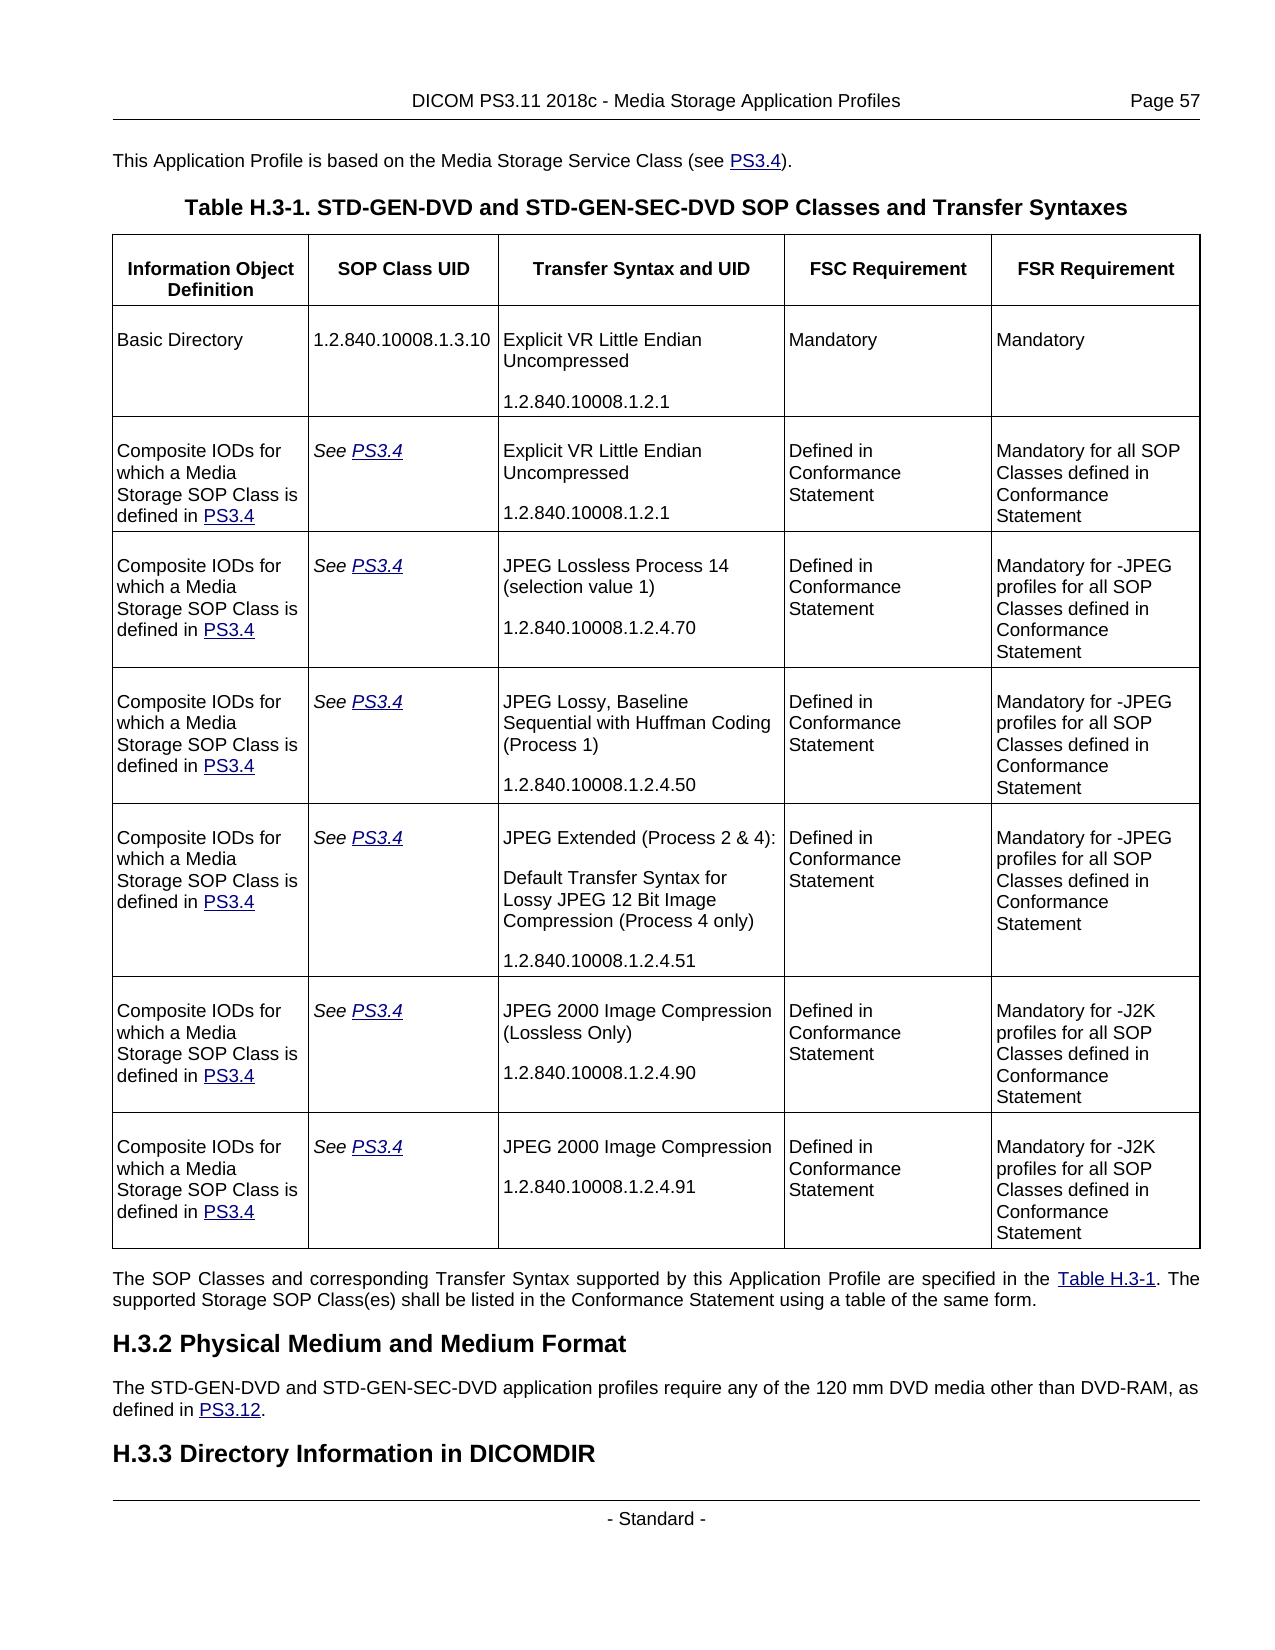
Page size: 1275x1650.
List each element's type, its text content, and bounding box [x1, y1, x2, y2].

table_cell Defined in Conformance Statement [785, 532, 991, 667]
table_header SOP Class UID [309, 235, 498, 305]
table_cell Defined in Conformance Statement [785, 977, 991, 1112]
table_cell Mandatory [785, 306, 991, 416]
text The SOP Classes and corresponding Transfer Syntax supported by this Application Profile are specified in the Table H.3-1. The supported Storage SOP Class(es) shall be listed in the Conformance Statement using a table of the same form. [112, 1268, 1200, 1311]
text H.3.2 Physical Medium and Medium Format [112, 1329, 1200, 1358]
table_cell Composite IODs for which a Media Storage SOP Class is defined in PS3.4 [113, 977, 308, 1112]
table_cell JPEG Lossy, Baseline Sequential with Huffman Coding (Process 1) 1.2.840.10008.1.2.4.50 [499, 668, 784, 802]
table_cell JPEG 2000 Image Compression 1.2.840.10008.1.2.4.91 [499, 1113, 784, 1248]
table_cell Mandatory for -JPEG profiles for all SOP Classes defined in Conformance Statement [992, 804, 1199, 976]
table_cell See PS3.4 [309, 668, 498, 802]
table_header Transfer Syntax and UID [499, 235, 784, 305]
table_cell See PS3.4 [309, 417, 498, 531]
text H.3.3 Directory Information in DICOMDIR [112, 1439, 1200, 1468]
text The STD-GEN-DVD and STD-GEN-SEC-DVD application profiles require any of the 120 mm DVD media other than DVD-RAM, as defined in PS3.12. [112, 1377, 1200, 1420]
table_cell Defined in Conformance Statement [785, 668, 991, 802]
table_cell See PS3.4 [309, 977, 498, 1112]
table_cell See PS3.4 [309, 1113, 498, 1248]
table_cell Defined in Conformance Statement [785, 417, 991, 531]
table_header FSC Requirement [785, 235, 991, 305]
table_cell Explicit VR Little Endian Uncompressed 1.2.840.10008.1.2.1 [499, 306, 784, 416]
table_cell Explicit VR Little Endian Uncompressed 1.2.840.10008.1.2.1 [499, 417, 784, 531]
table_cell Mandatory for -JPEG profiles for all SOP Classes defined in Conformance Statement [992, 532, 1199, 667]
table_cell See PS3.4 [309, 804, 498, 976]
table_cell Mandatory for -JPEG profiles for all SOP Classes defined in Conformance Statement [992, 668, 1199, 802]
table_cell JPEG Lossless Process 14 (selection value 1) 1.2.840.10008.1.2.4.70 [499, 532, 784, 667]
table_cell Composite IODs for which a Media Storage SOP Class is defined in PS3.4 [113, 1113, 308, 1248]
table_header Information Object Definition [113, 235, 308, 305]
table_cell Mandatory for -J2K profiles for all SOP Classes defined in Conformance Statement [992, 1113, 1199, 1248]
table_cell Composite IODs for which a Media Storage SOP Class is defined in PS3.4 [113, 668, 308, 802]
text This Application Profile is based on the Media Storage Service Class (see PS3.4). [112, 150, 1200, 172]
table_cell Composite IODs for which a Media Storage SOP Class is defined in PS3.4 [113, 417, 308, 531]
table_cell 1.2.840.10008.1.3.10 [309, 306, 498, 416]
table_cell Defined in Conformance Statement [785, 804, 991, 976]
table_cell Composite IODs for which a Media Storage SOP Class is defined in PS3.4 [113, 804, 308, 976]
table_cell Basic Directory [113, 306, 308, 416]
table_cell Composite IODs for which a Media Storage SOP Class is defined in PS3.4 [113, 532, 308, 667]
table_cell Mandatory [992, 306, 1199, 416]
table_cell Mandatory for -J2K profiles for all SOP Classes defined in Conformance Statement [992, 977, 1199, 1112]
table_header FSR Requirement [992, 235, 1199, 305]
text Table H.3-1. STD-GEN-DVD and STD-GEN-SEC-DVD SOP Classes and Transfer Syntaxes [112, 194, 1200, 220]
table_cell See PS3.4 [309, 532, 498, 667]
table_cell Mandatory for all SOP Classes defined in Conformance Statement [992, 417, 1199, 531]
table_cell JPEG 2000 Image Compression (Lossless Only) 1.2.840.10008.1.2.4.90 [499, 977, 784, 1112]
table_cell Defined in Conformance Statement [785, 1113, 991, 1248]
table_cell JPEG Extended (Process 2 & 4): Default Transfer Syntax for Lossy JPEG 12 Bit Image Compression (Process 4 only) 1.2.840.10008.1.2.4.51 [499, 804, 784, 976]
